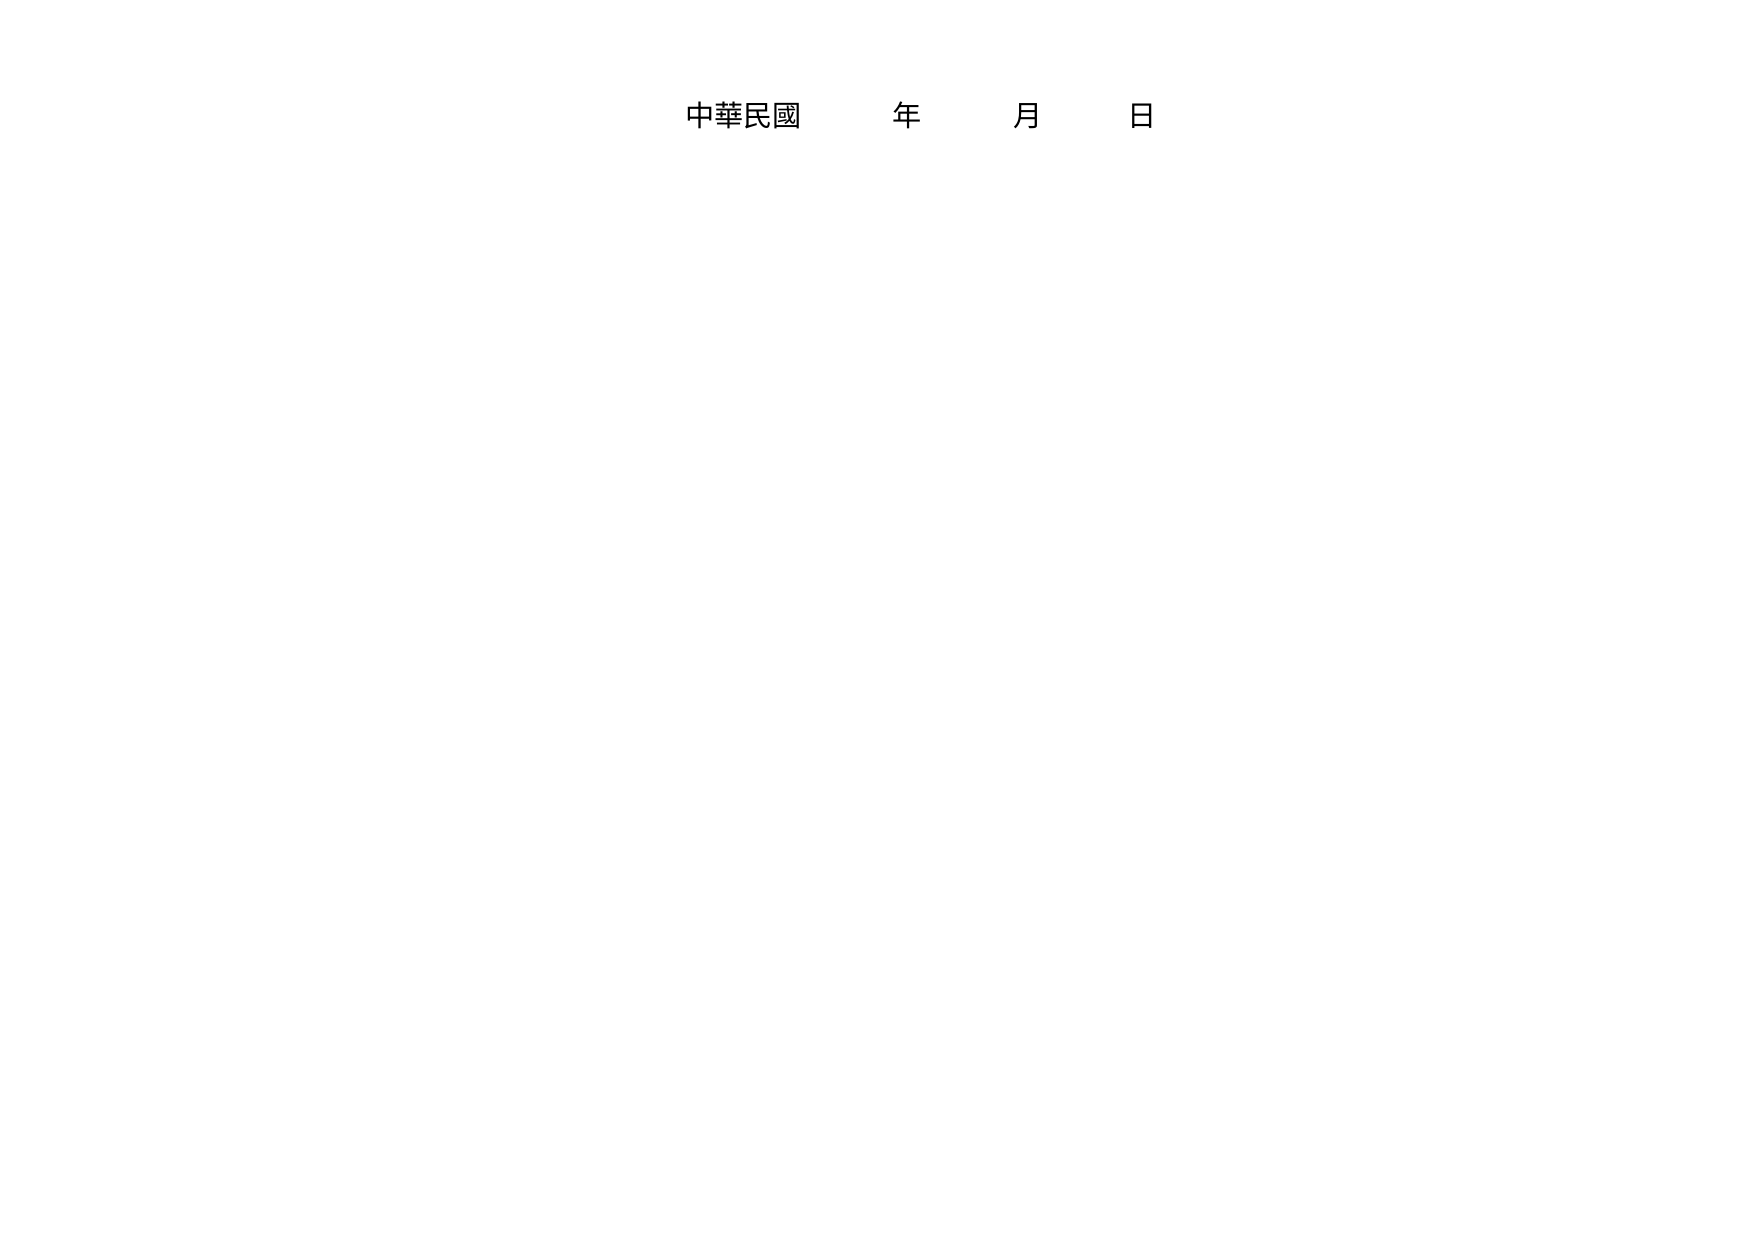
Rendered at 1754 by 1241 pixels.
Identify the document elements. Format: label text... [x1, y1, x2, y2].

text 中華民國 年 月 日 [75, 76, 1679, 151]
